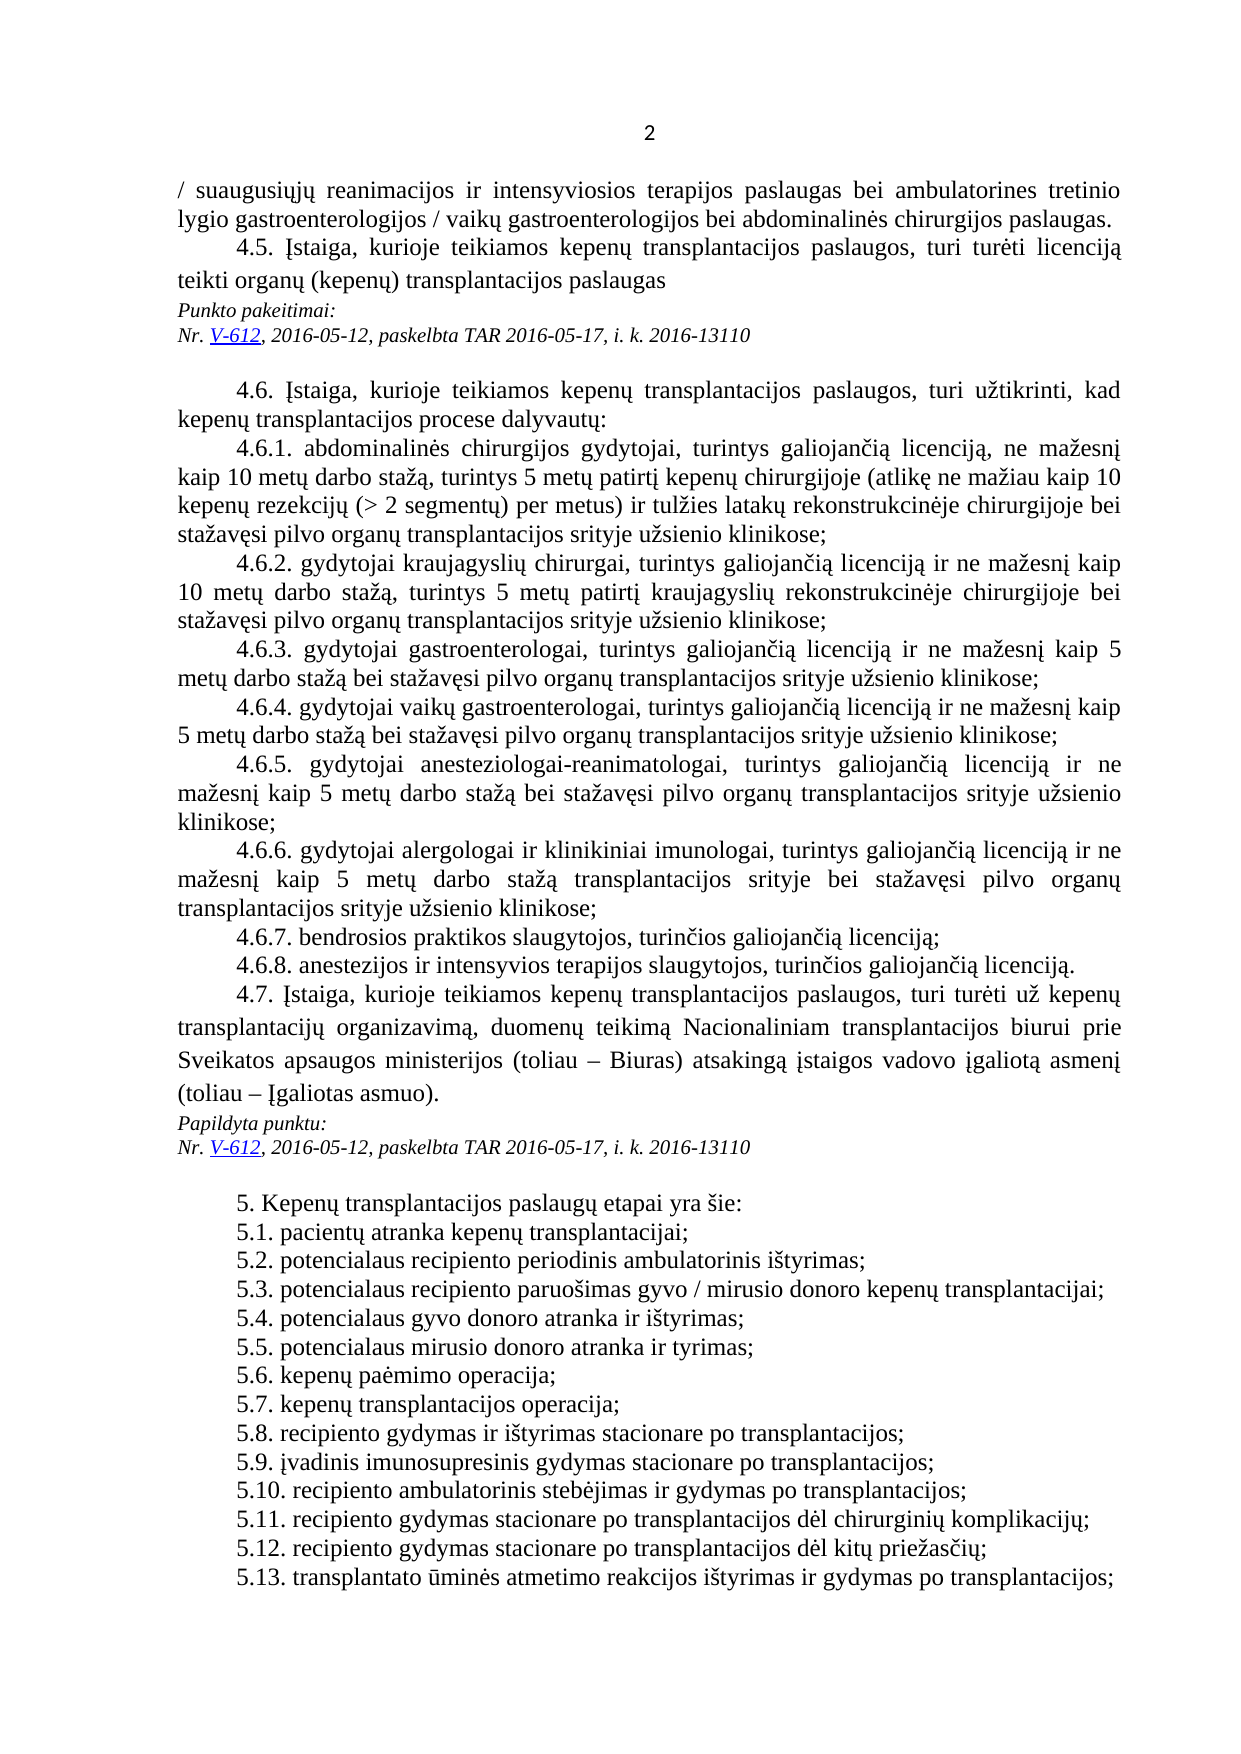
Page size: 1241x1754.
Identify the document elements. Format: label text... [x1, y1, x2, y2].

text Nr. V-612, 2016-05-12, paskelbta TAR 2016-05-17, i. k. 2016-13110 [177, 322, 1122, 347]
text 5.11. recipiento gydymas stacionare po transplantacijos dėl chirurginių komplikacijų; [177, 1504, 1122, 1533]
text 5.6. kepenų paėmimo operacija; [177, 1361, 1122, 1389]
text 4.6.2. gydytojai kraujagyslių chirurgai, turintys galiojančią licenciją ir ne mažesnį kaip 10 metų darbo stažą, turintys 5 metų patirtį kraujagyslių rekonstrukcinėje chirurgijoje bei stažavęsi pilvo organų transplantacijos srityje užsienio klinikose; [177, 548, 1122, 634]
text 4.6.7. bendrosios praktikos slaugytojos, turinčios galiojančią licenciją; [177, 922, 1122, 950]
text 5.3. potencialaus recipiento paruošimas gyvo / mirusio donoro kepenų transplantacijai; [177, 1274, 1122, 1303]
text 4.6.6. gydytojai alergologai ir klinikiniai imunologai, turintys galiojančią licenciją ir ne mažesnį kaip 5 metų darbo stažą transplantacijos srityje bei stažavęsi pilvo organų transplantacijos srityje užsienio klinikose; [177, 835, 1122, 922]
text Punkto pakeitimai: [177, 298, 1122, 322]
text 4.7. Įstaiga, kurioje teikiamos kepenų transplantacijos paslaugos, turi turėti už kepenų transplantacijų organizavimą, duomenų teikimą Nacionaliniam transplantacijos biurui prie Sveikatos apsaugos ministerijos (toliau – Biuras) atsakingą įstaigos vadovo įgaliotą asmenį (toliau – Įgaliotas asmuo). [177, 979, 1122, 1107]
text 5.12. recipiento gydymas stacionare po transplantacijos dėl kitų priežasčių; [177, 1533, 1122, 1562]
text 5.2. potencialaus recipiento periodinis ambulatorinis ištyrimas; [177, 1246, 1122, 1274]
text 4.6.4. gydytojai vaikų gastroenterologai, turintys galiojančią licenciją ir ne mažesnį kaip 5 metų darbo stažą bei stažavęsi pilvo organų transplantacijos srityje užsienio klinikose; [177, 692, 1122, 749]
text / suaugusiųjų reanimacijos ir intensyviosios terapijos paslaugas bei ambulatorines tretinio lygio gastroenterologijos / vaikų gastroenterologijos bei abdominalinės chirurgijos paslaugas. [177, 175, 1122, 232]
text Nr. V-612, 2016-05-12, paskelbta TAR 2016-05-17, i. k. 2016-13110 [177, 1135, 1122, 1159]
text 5.4. potencialaus gyvo donoro atranka ir ištyrimas; [177, 1303, 1122, 1332]
text 4.6.5. gydytojai anesteziologai-reanimatologai, turintys galiojančią licenciją ir ne mažesnį kaip 5 metų darbo stažą bei stažavęsi pilvo organų transplantacijos srityje užsienio klinikose; [177, 749, 1122, 835]
text 4.6.8. anestezijos ir intensyvios terapijos slaugytojos, turinčios galiojančią licenciją. [177, 950, 1122, 979]
text 5.9. įvadinis imunosupresinis gydymas stacionare po transplantacijos; [177, 1447, 1122, 1476]
text 4.5. Įstaiga, kurioje teikiamos kepenų transplantacijos paslaugos, turi turėti licenciją teikti organų (kepenų) transplantacijos paslaugas [177, 232, 1122, 294]
text 5.8. recipiento gydymas ir ištyrimas stacionare po transplantacijos; [177, 1418, 1122, 1447]
text 5.10. recipiento ambulatorinis stebėjimas ir gydymas po transplantacijos; [177, 1476, 1122, 1504]
text 5.7. kepenų transplantacijos operacija; [177, 1389, 1122, 1418]
text 5.1. pacientų atranka kepenų transplantacijai; [177, 1217, 1122, 1246]
text 4.6.1. abdominalinės chirurgijos gydytojai, turintys galiojančią licenciją, ne mažesnį kaip 10 metų darbo stažą, turintys 5 metų patirtį kepenų chirurgijoje (atlikę ne mažiau kaip 10 kepenų rezekcijų (> 2 segmentų) per metus) ir tulžies latakų rekonstrukcinėje chirurgijoje bei stažavęsi pilvo organų transplantacijos srityje užsienio klinikose; [177, 433, 1122, 548]
text 5. Kepenų transplantacijos paslaugų etapai yra šie: [177, 1188, 1122, 1217]
text 5.13. transplantato ūminės atmetimo reakcijos ištyrimas ir gydymas po transplantacijos; [177, 1562, 1122, 1591]
text 4.6. Įstaiga, kurioje teikiamos kepenų transplantacijos paslaugos, turi užtikrinti, kad kepenų transplantacijos procese dalyvautų: [177, 375, 1122, 433]
text 5.5. potencialaus mirusio donoro atranka ir tyrimas; [177, 1332, 1122, 1361]
text Papildyta punktu: [177, 1111, 1122, 1135]
text 4.6.3. gydytojai gastroenterologai, turintys galiojančią licenciją ir ne mažesnį kaip 5 metų darbo stažą bei stažavęsi pilvo organų transplantacijos srityje užsienio klinikose; [177, 634, 1122, 692]
